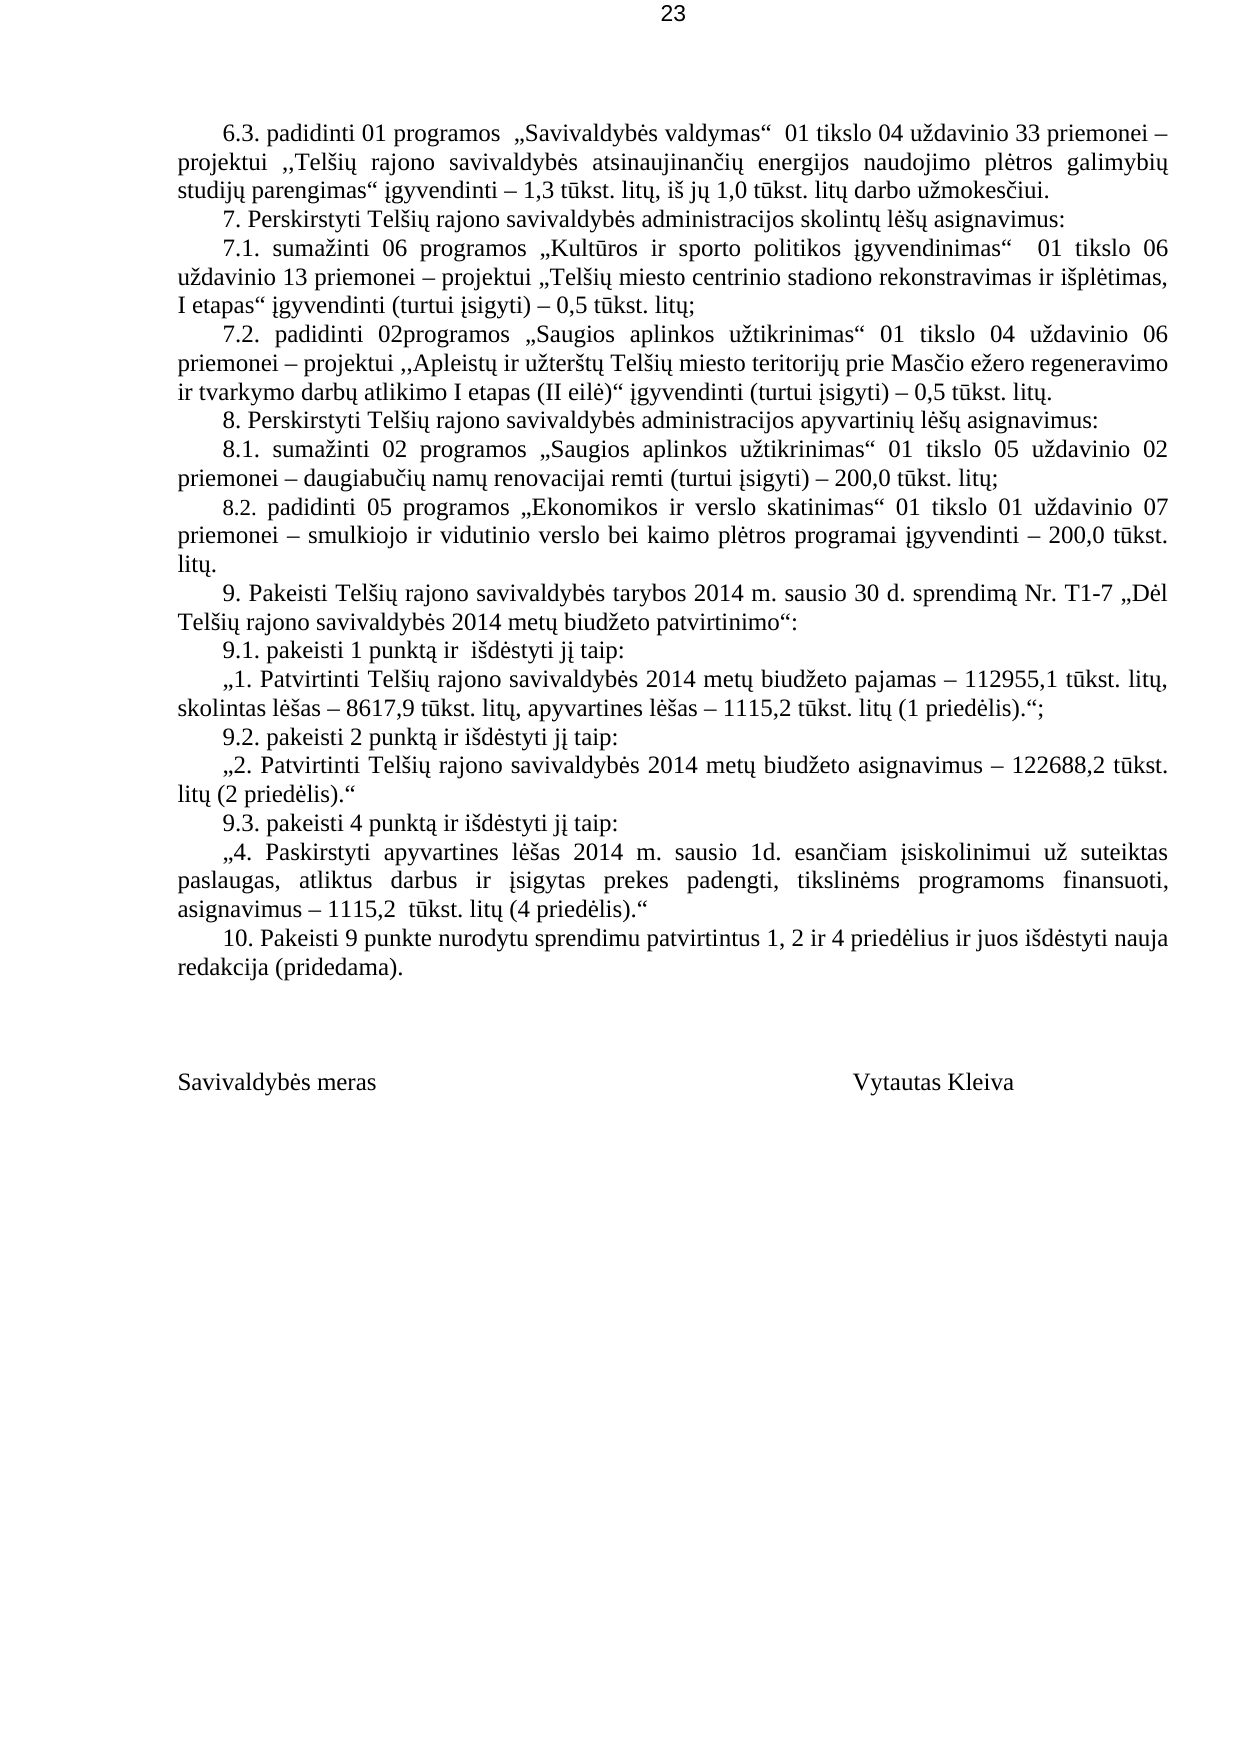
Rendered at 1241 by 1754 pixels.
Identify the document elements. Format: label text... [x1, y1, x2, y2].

text 8.1. sumažinti 02 programos „Saugios aplinkos užtikrinimas“ 01 tikslo 05 uždavinio 02 priemonei – daugiabučių namų renovacijai remti (turtui įsigyti) – 200,0 tūkst. litų; [177, 434, 1169, 492]
text 7. Perskirstyti Telšių rajono savivaldybės administracijos skolintų lėšų asignavimus: [177, 204, 1169, 233]
text 9.1. pakeisti 1 punktą ir išdėstyti jį taip: [177, 636, 1169, 664]
text 7.2. padidinti 02programos „Saugios aplinkos užtikrinimas“ 01 tikslo 04 uždavinio 06 priemonei – projektui ,,Apleistų ir užterštų Telšių miesto teritorijų prie Masčio ežero regeneravimo ir tvarkymo darbų atlikimo I etapas (II eilė)“ įgyvendinti (turtui įsigyti) – 0,5 tūkst. litų. [177, 319, 1169, 406]
text „2. Patvirtinti Telšių rajono savivaldybės 2014 metų biudžeto asignavimus – 122688,2 tūkst. litų (2 priedėlis).“ [177, 751, 1169, 808]
text „1. Patvirtinti Telšių rajono savivaldybės 2014 metų biudžeto pajamas – 112955,1 tūkst. litų, skolintas lėšas – 8617,9 tūkst. litų, apyvartines lėšas – 1115,2 tūkst. litų (1 priedėlis).“; [177, 664, 1169, 722]
text 9.2. pakeisti 2 punktą ir išdėstyti jį taip: [177, 722, 1169, 751]
text 8. Perskirstyti Telšių rajono savivaldybės administracijos apyvartinių lėšų asignavimus: [177, 406, 1169, 434]
text 9.3. pakeisti 4 punktą ir išdėstyti jį taip: [177, 808, 1169, 837]
text Savivaldybės meras Vytautas Kleiva [177, 1067, 1169, 1096]
text 6.3. padidinti 01 programos „Savivaldybės valdymas“ 01 tikslo 04 uždavinio 33 priemonei – projektui ,,Telšių rajono savivaldybės atsinaujinančių energijos naudojimo plėtros galimybių studijų parengimas“ įgyvendinti – 1,3 tūkst. litų, iš jų 1,0 tūkst. litų darbo užmokesčiui. [177, 118, 1169, 204]
text „4. Paskirstyti apyvartines lėšas 2014 m. sausio 1d. esančiam įsiskolinimui už suteiktas paslaugas, atliktus darbus ir įsigytas prekes padengti, tikslinėms programoms finansuoti, asignavimus – 1115,2 tūkst. litų (4 priedėlis).“ [177, 837, 1169, 923]
text 10. Pakeisti 9 punkte nurodytu sprendimu patvirtintus 1, 2 ir 4 priedėlius ir juos išdėstyti nauja redakcija (pridedama). [177, 923, 1169, 981]
text 9. Pakeisti Telšių rajono savivaldybės tarybos 2014 m. sausio 30 d. sprendimą Nr. T1-7 „Dėl Telšių rajono savivaldybės 2014 metų biudžeto patvirtinimo“: [177, 578, 1169, 636]
text 7.1. sumažinti 06 programos „Kultūros ir sporto politikos įgyvendinimas“ 01 tikslo 06 uždavinio 13 priemonei – projektui „Telšių miesto centrinio stadiono rekonstravimas ir išplėtimas, I etapas“ įgyvendinti (turtui įsigyti) – 0,5 tūkst. litų; [177, 233, 1169, 319]
text 8.2. padidinti 05 programos „Ekonomikos ir verslo skatinimas“ 01 tikslo 01 uždavinio 07 priemonei – smulkiojo ir vidutinio verslo bei kaimo plėtros programai įgyvendinti – 200,0 tūkst. litų. [177, 492, 1169, 578]
